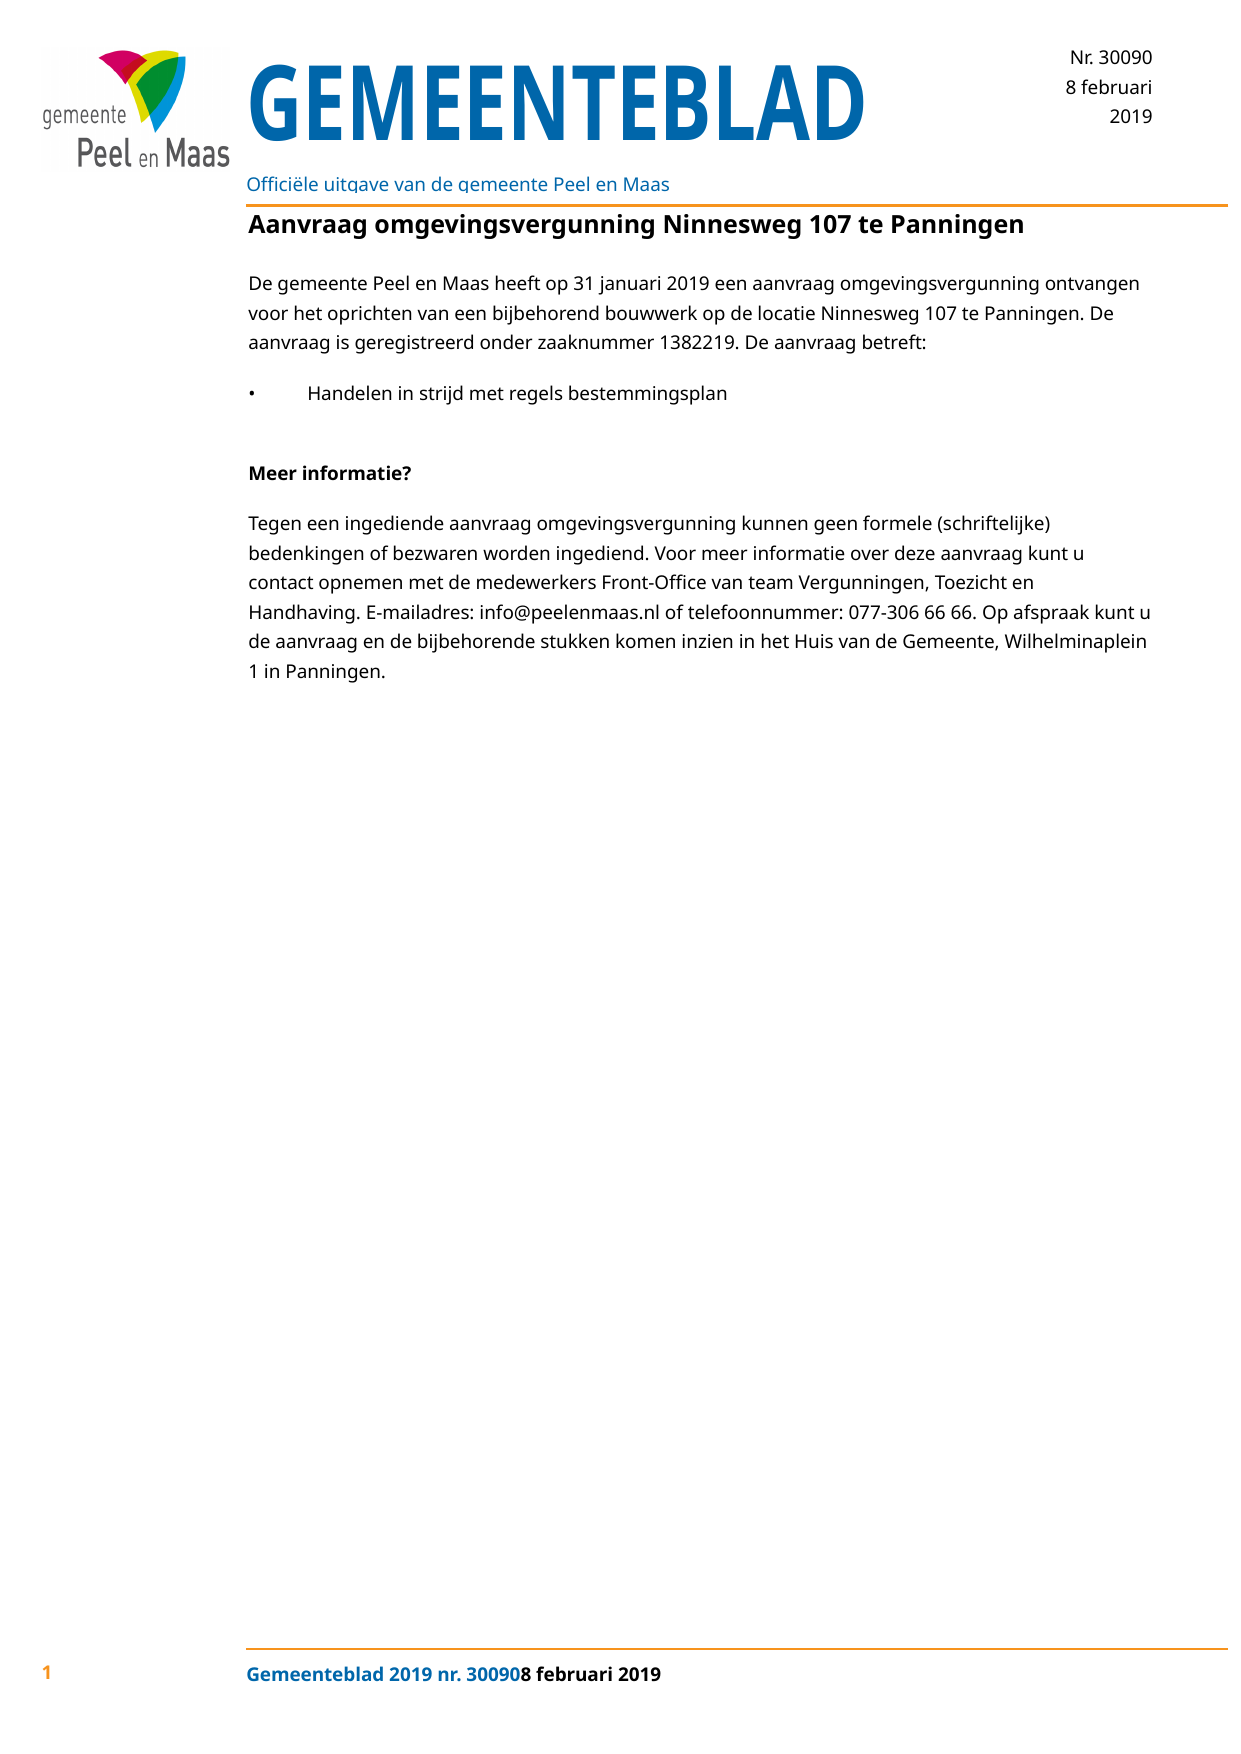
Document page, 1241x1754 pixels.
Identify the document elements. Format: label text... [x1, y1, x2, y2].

picture [41, 47, 231, 172]
list Handelen in strijd met regels bestemmingsplan [248, 380, 1152, 406]
text Meer informatie? [248, 460, 1152, 486]
text De gemeente Peel en Maas heeft op 31 januari 2019 een aanvraag omgevingsvergunning ontvangen voor het oprichten van een bijbehorend bouwwerk op de locatie Ninnesweg 107 te Panningen. De aanvraag is geregistreerd onder zaaknummer 1382219. De aanvraag betreft: [248, 270, 1152, 355]
text Tegen een ingediende aanvraag omgevingsvergunning kunnen geen formele (schriftelijke) bedenkingen of bezwaren worden ingediend. Voor meer informatie over deze aanvraag kunt u contact opnemen met de medewerkers Front-Office van team Vergunningen, Toezicht en Handhaving. E-mailadres: info@peelenmaas.nl of telefoonnummer: 077-306 66 66. Op afspraak kunt u de aanvraag en de bijbehorende stukken komen inzien in het Huis van de Gemeente, Wilhelminaplein 1 in Panningen. [248, 510, 1152, 684]
text Aanvraag omgevingsvergunning Ninnesweg 107 te Panningen [248, 207, 1152, 241]
